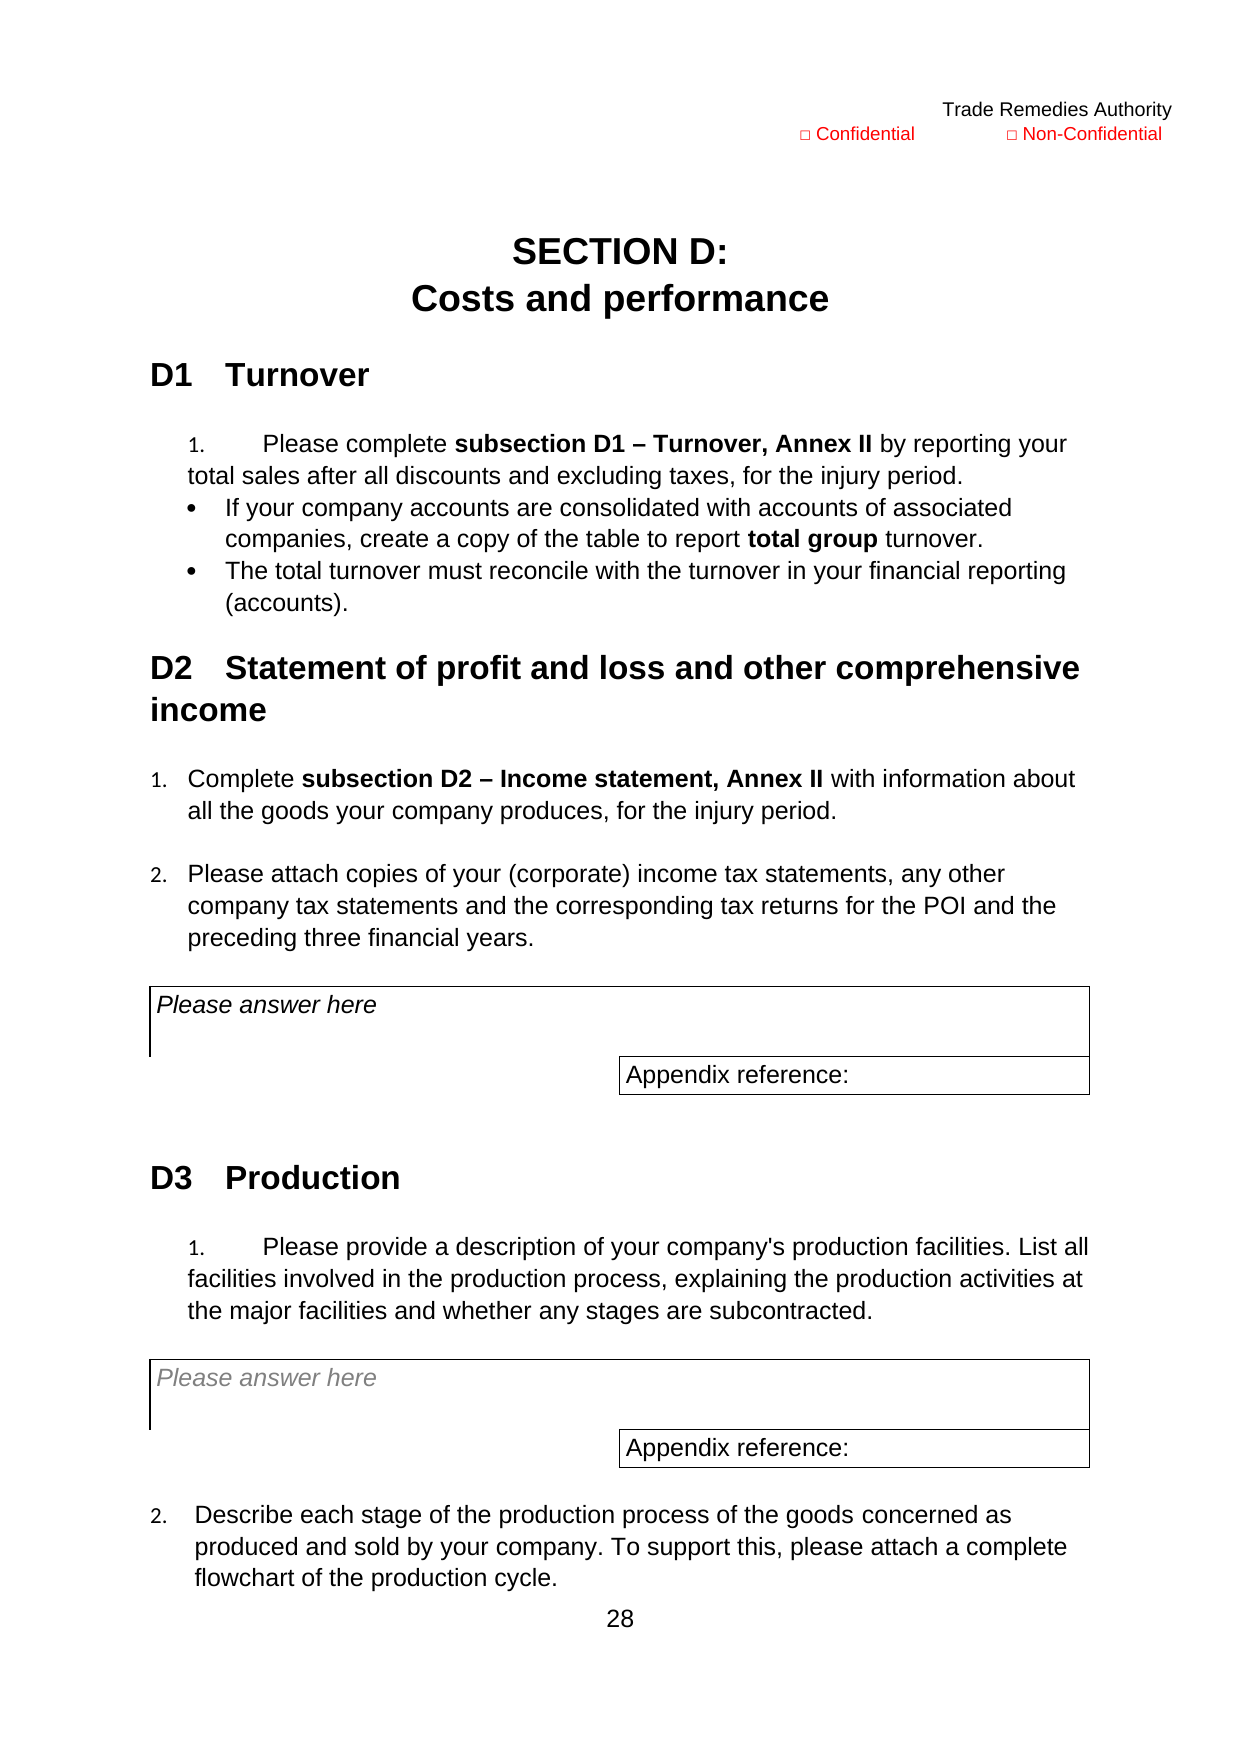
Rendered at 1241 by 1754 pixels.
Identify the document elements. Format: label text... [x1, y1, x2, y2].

table_header Please answer here [151, 1360, 1089, 1429]
subtitle D2 Statement of profit and loss and other comprehensive income [150, 648, 1090, 729]
table_cell Appendix reference: [620, 1430, 1089, 1467]
table_cell [150, 1430, 619, 1467]
list The total turnover must reconcile with the turnover in your financial reporting (accounts). [187, 556, 1090, 616]
table_cell [150, 1057, 619, 1094]
list Please complete subsection D1 – Turnover, Annex II by reporting your total sales after all discounts and excluding taxes, for the injury period. [187, 429, 1090, 490]
table_header Please answer here [151, 987, 1089, 1056]
subtitle D1 Turnover [150, 356, 1090, 394]
list Please attach copies of your (corporate) income tax statements, any other company tax statements and the corresponding tax returns for the POI and the preceding three financial years. [150, 859, 1090, 951]
subtitle SECTION D: Costs and performance [150, 229, 1090, 320]
subtitle D3 Production [150, 1158, 1090, 1197]
table_cell Appendix reference: [620, 1057, 1089, 1094]
list If your company accounts are consolidated with accounts of associated companies, create a copy of the table to report total group turnover. [187, 493, 1090, 553]
list Describe each stage of the production process of the goods concerned as produced and sold by your company. To support this, please attach a complete flowchart of the production cycle. [150, 1500, 1090, 1592]
list Please provide a description of your company's production facilities. List all facilities involved in the production process, explaining the production activities at the major facilities and whether any stages are subcontracted. [187, 1232, 1090, 1324]
list Complete subsection D2 – Income statement, Annex II with information about all the goods your company produces, for the injury period. [150, 764, 1090, 825]
